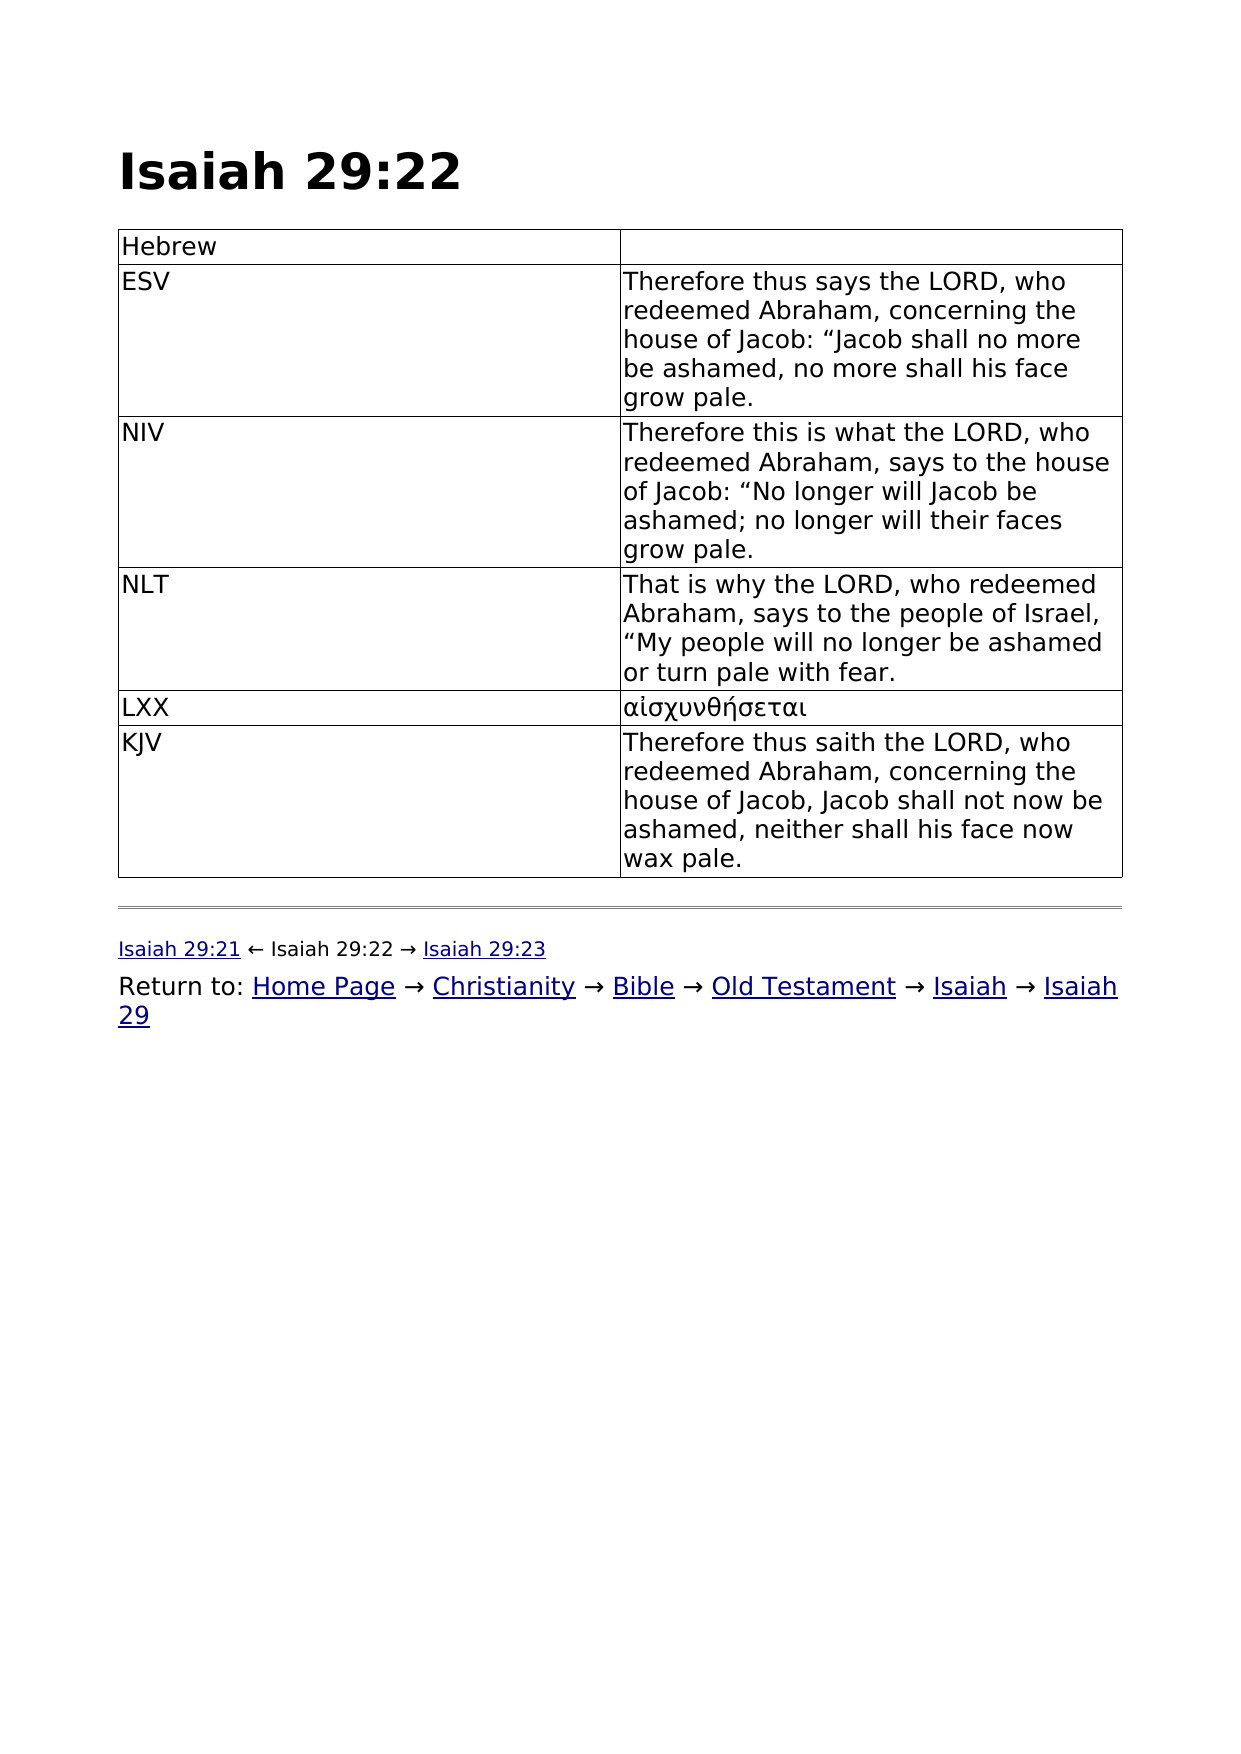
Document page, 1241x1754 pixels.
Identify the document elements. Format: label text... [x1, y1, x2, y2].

table_header Hebrew [119, 230, 620, 264]
table_cell Therefore thus says the LORD, who redeemed Abraham, concerning the house of Jacob: “Jacob shall no more be ashamed, no more shall his face grow pale. [621, 265, 1122, 416]
table_cell ESV [119, 265, 620, 416]
table_cell LXX [119, 691, 620, 725]
table_cell αἰσχυνθήσεται [621, 691, 1122, 725]
text Isaiah 29:21 ← Isaiah 29:22 → Isaiah 29:23 [118, 938, 1122, 972]
table_cell Therefore this is what the LORD, who redeemed Abraham, says to the house of Jacob: “No longer will Jacob be ashamed; no longer will their faces grow pale. [621, 417, 1122, 567]
table_cell KJV [119, 726, 620, 877]
table_header [621, 230, 1122, 264]
text Return to: Home Page → Christianity → Bible → Old Testament → Isaiah → Isaiah 29 [118, 972, 1122, 1030]
subtitle Isaiah 29:22 [118, 143, 1122, 201]
table_cell NLT [119, 568, 620, 690]
table_cell That is why the LORD, who redeemed Abraham, says to the people of Israel, “My people will no longer be ashamed or turn pale with fear. [621, 568, 1122, 690]
table_cell Therefore thus saith the LORD, who redeemed Abraham, concerning the house of Jacob, Jacob shall not now be ashamed, neither shall his face now wax pale. [621, 726, 1122, 877]
table_cell NIV [119, 417, 620, 567]
